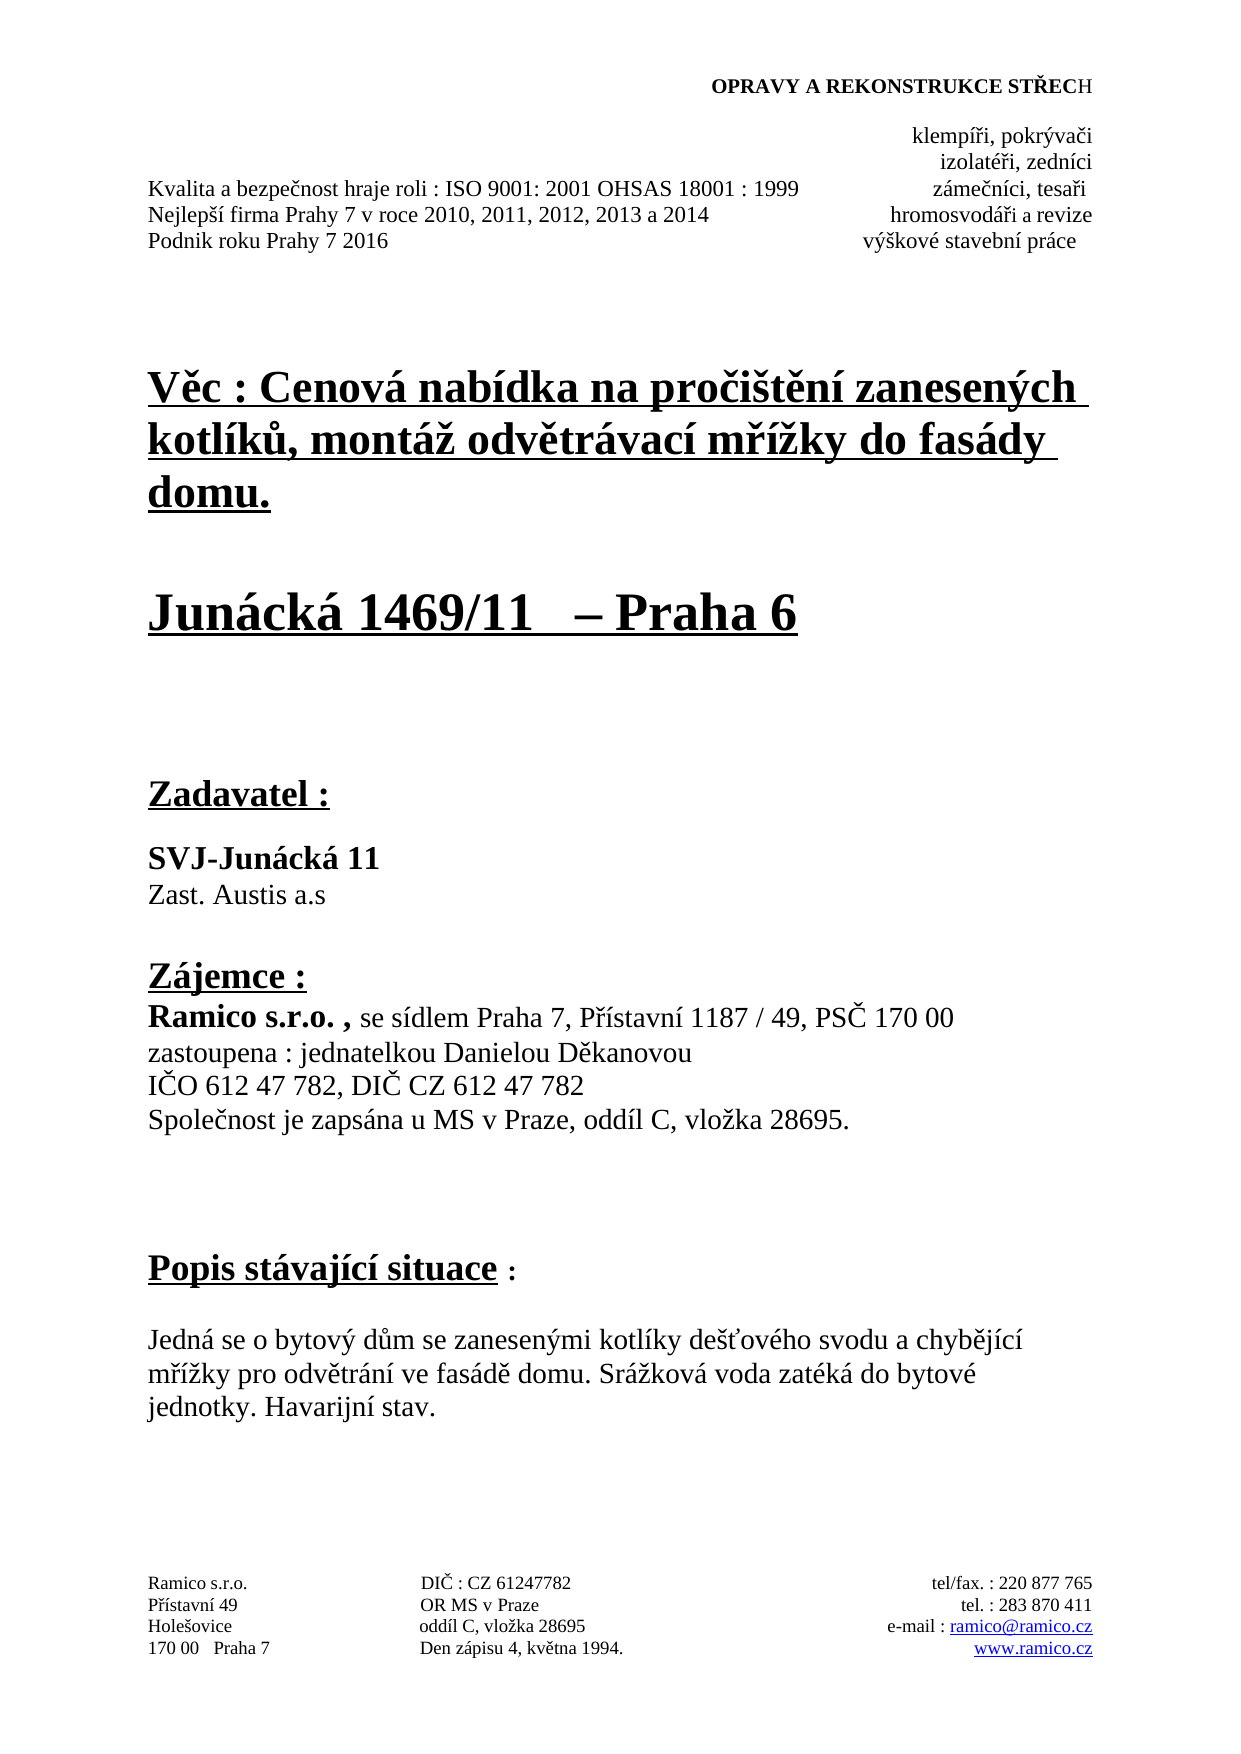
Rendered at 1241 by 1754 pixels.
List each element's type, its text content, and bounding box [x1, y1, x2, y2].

text Zadavatel : [148, 771, 1092, 814]
text Zast. Austis a.s [148, 877, 1092, 910]
text zastoupena : jednatelkou Danielou Děkanovou [148, 1035, 1092, 1068]
text Společnost je zapsána u MS v Praze, oddíl C, vložka 28695. [148, 1102, 1092, 1136]
text SVJ-Junácká 11 [148, 838, 1092, 877]
text Popis stávající situace : [148, 1246, 1092, 1289]
text Zájemce : [148, 953, 1092, 997]
text IČO 612 47 782, DIČ CZ 612 47 782 [148, 1068, 1092, 1102]
text Ramico s.r.o. , se sídlem Praha 7, Přístavní 1187 / 49, PSČ 170 00 [148, 997, 1092, 1035]
text Jedná se o bytový dům se zanesenými kotlíky dešťového svodu a chybějící mřížky pro odvětrání ve fasádě domu. Srážková voda zatéká do bytové jednotky. Havarijní stav. [148, 1322, 1092, 1423]
text Věc : Cenová nabídka na pročištění zanesených kotlíků, montáž odvětrávací mřížky do fasády domu. [148, 359, 1092, 517]
text Junácká 1469/11 – Praha 6 [148, 579, 1092, 642]
